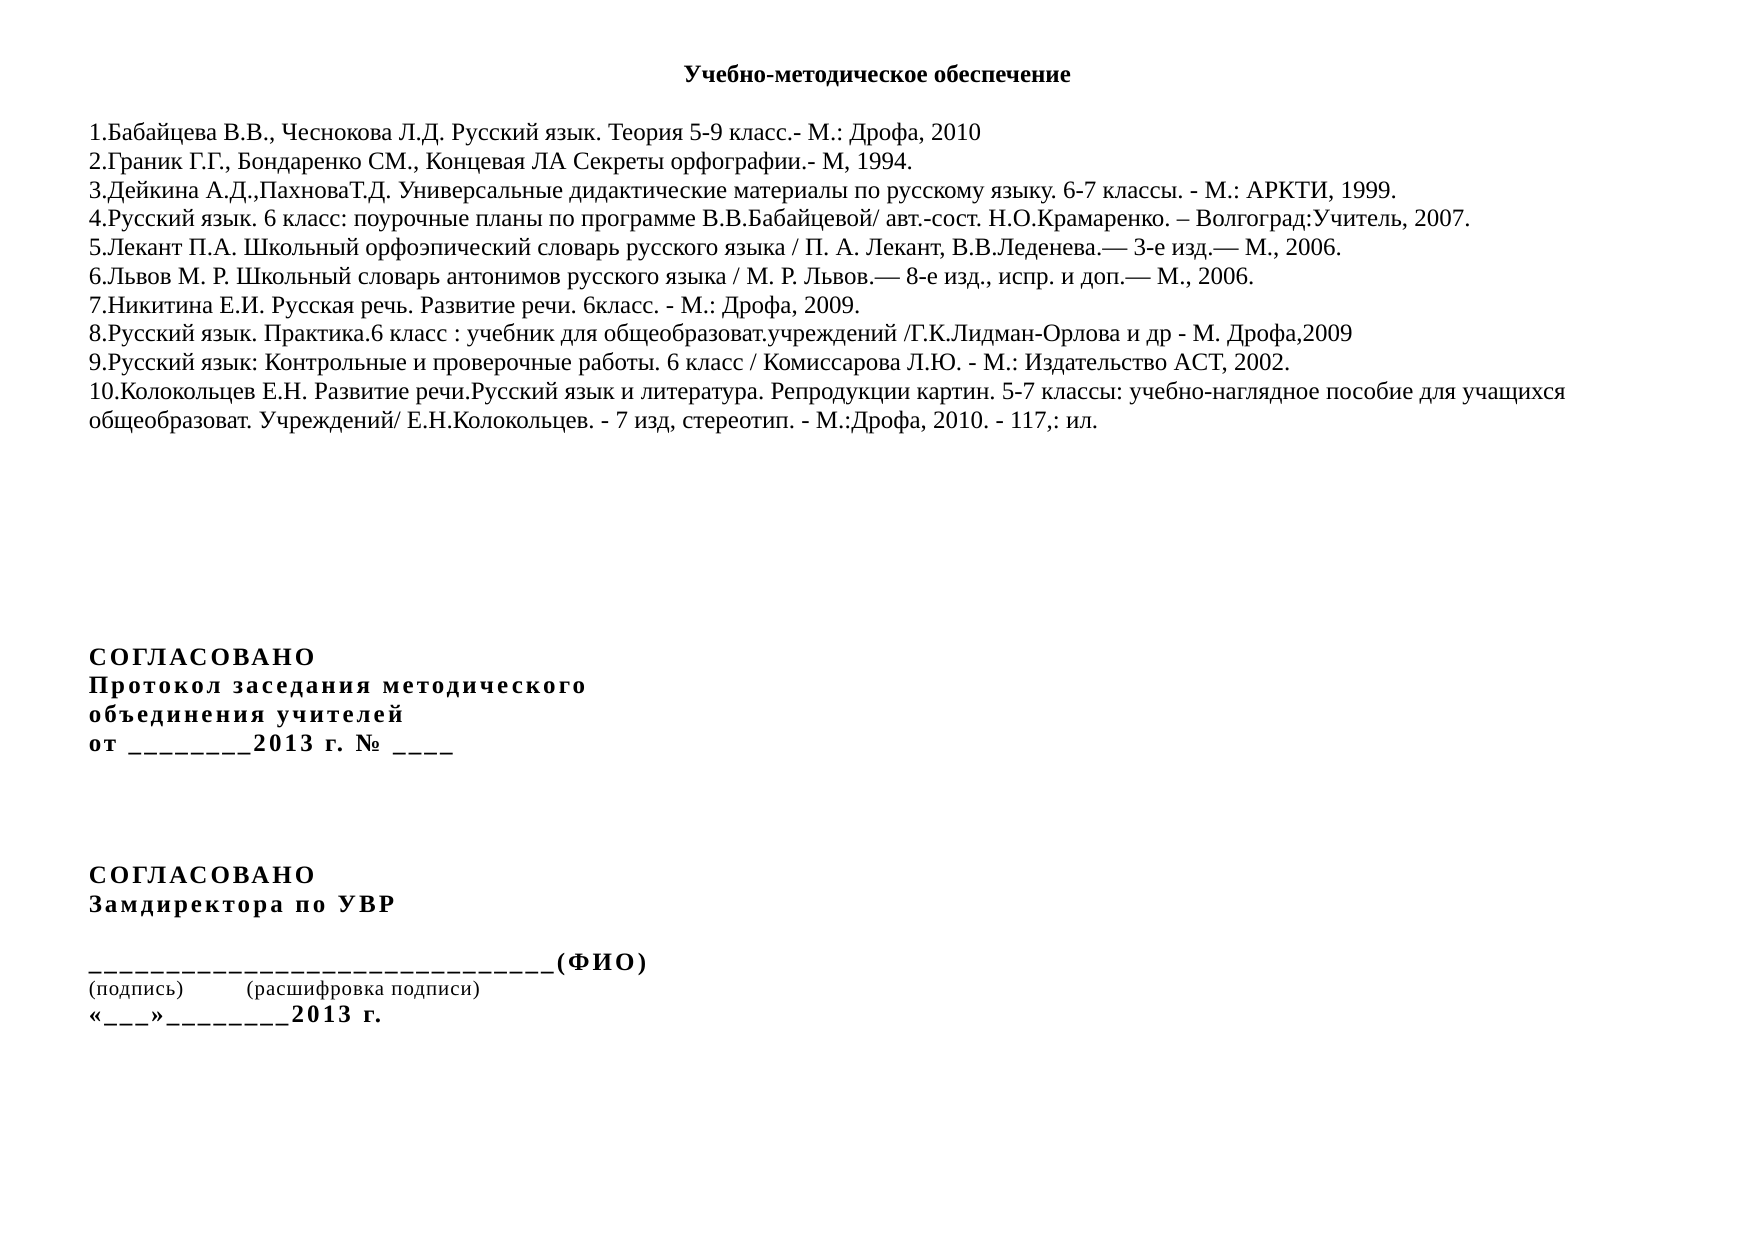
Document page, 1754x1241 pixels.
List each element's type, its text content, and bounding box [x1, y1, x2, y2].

list Граник Г.Г., Бондаренко СМ., Концевая ЛА Секреты орфографии.- М, 1994. [88, 146, 1665, 175]
text (подпись) (расшифровка подписи) [88, 976, 1659, 999]
list Дейкина А.Д.,ПахноваТ.Д. Универсальные дидактические материалы по русскому языку. 6-7 классы. - М.: АРКТИ, 1999. [88, 175, 1665, 203]
text Учебно-методическое обеспечение [88, 59, 1665, 88]
text «___»________2013 г. [88, 999, 1659, 1028]
list Бабайцева В.В., Чеснокова Л.Д. Русский язык. Теория 5-9 класс.- М.: Дрофа, 2010 [88, 117, 1665, 146]
list Русский язык: Контрольные и проверочные работы. 6 класс / Комиссарова Л.Ю. - М.: Издательство ACT, 2002. [88, 347, 1665, 376]
list Русский язык. Практика.6 класс : учебник для общеобразоват.учреждений /Г.К.Лидман-Орлова и др - М. Дрофа,2009 [88, 318, 1665, 347]
list Никитина Е.И. Русская речь. Развитие речи. 6класс. - М.: Дрофа, 2009. [88, 290, 1665, 318]
text ______________________________(ФИО) [88, 918, 1659, 976]
text СОГЛАСОВАНО Замдиректора по УВР [88, 861, 1659, 918]
text Протокол заседания методического [88, 671, 1659, 699]
list Лекант П.А. Школьный орфоэпический словарь русского языка / П. А. Лекант, В.В.Леденева.— 3-е изд.— М., 2006. [88, 232, 1665, 261]
text СОГЛАСОВАНО [88, 642, 1659, 671]
text объединения учителей [88, 699, 1659, 728]
text от ________2013 г. № ____ [88, 728, 1659, 757]
list Русский язык. 6 класс: поурочные планы по программе В.В.Бабайцевой/ авт.-сост. Н.О.Крамаренко. – Волгоград:Учитель, 2007. [88, 203, 1665, 232]
list Колокольцев Е.Н. Развитие речи.Русский язык и литература. Репродукции картин. 5-7 классы: учебно-наглядное пособие для учащихся общеобразоват. Учреждений/ Е.Н.Колокольцев. - 7 изд, стереотип. - М.:Дрофа, 2010. - 117,: ил. [88, 376, 1665, 433]
list Львов М. Р. Школьный словарь антонимов русского языка / М. Р. Львов.— 8-е изд., испр. и доп.— М., 2006. [88, 261, 1665, 290]
